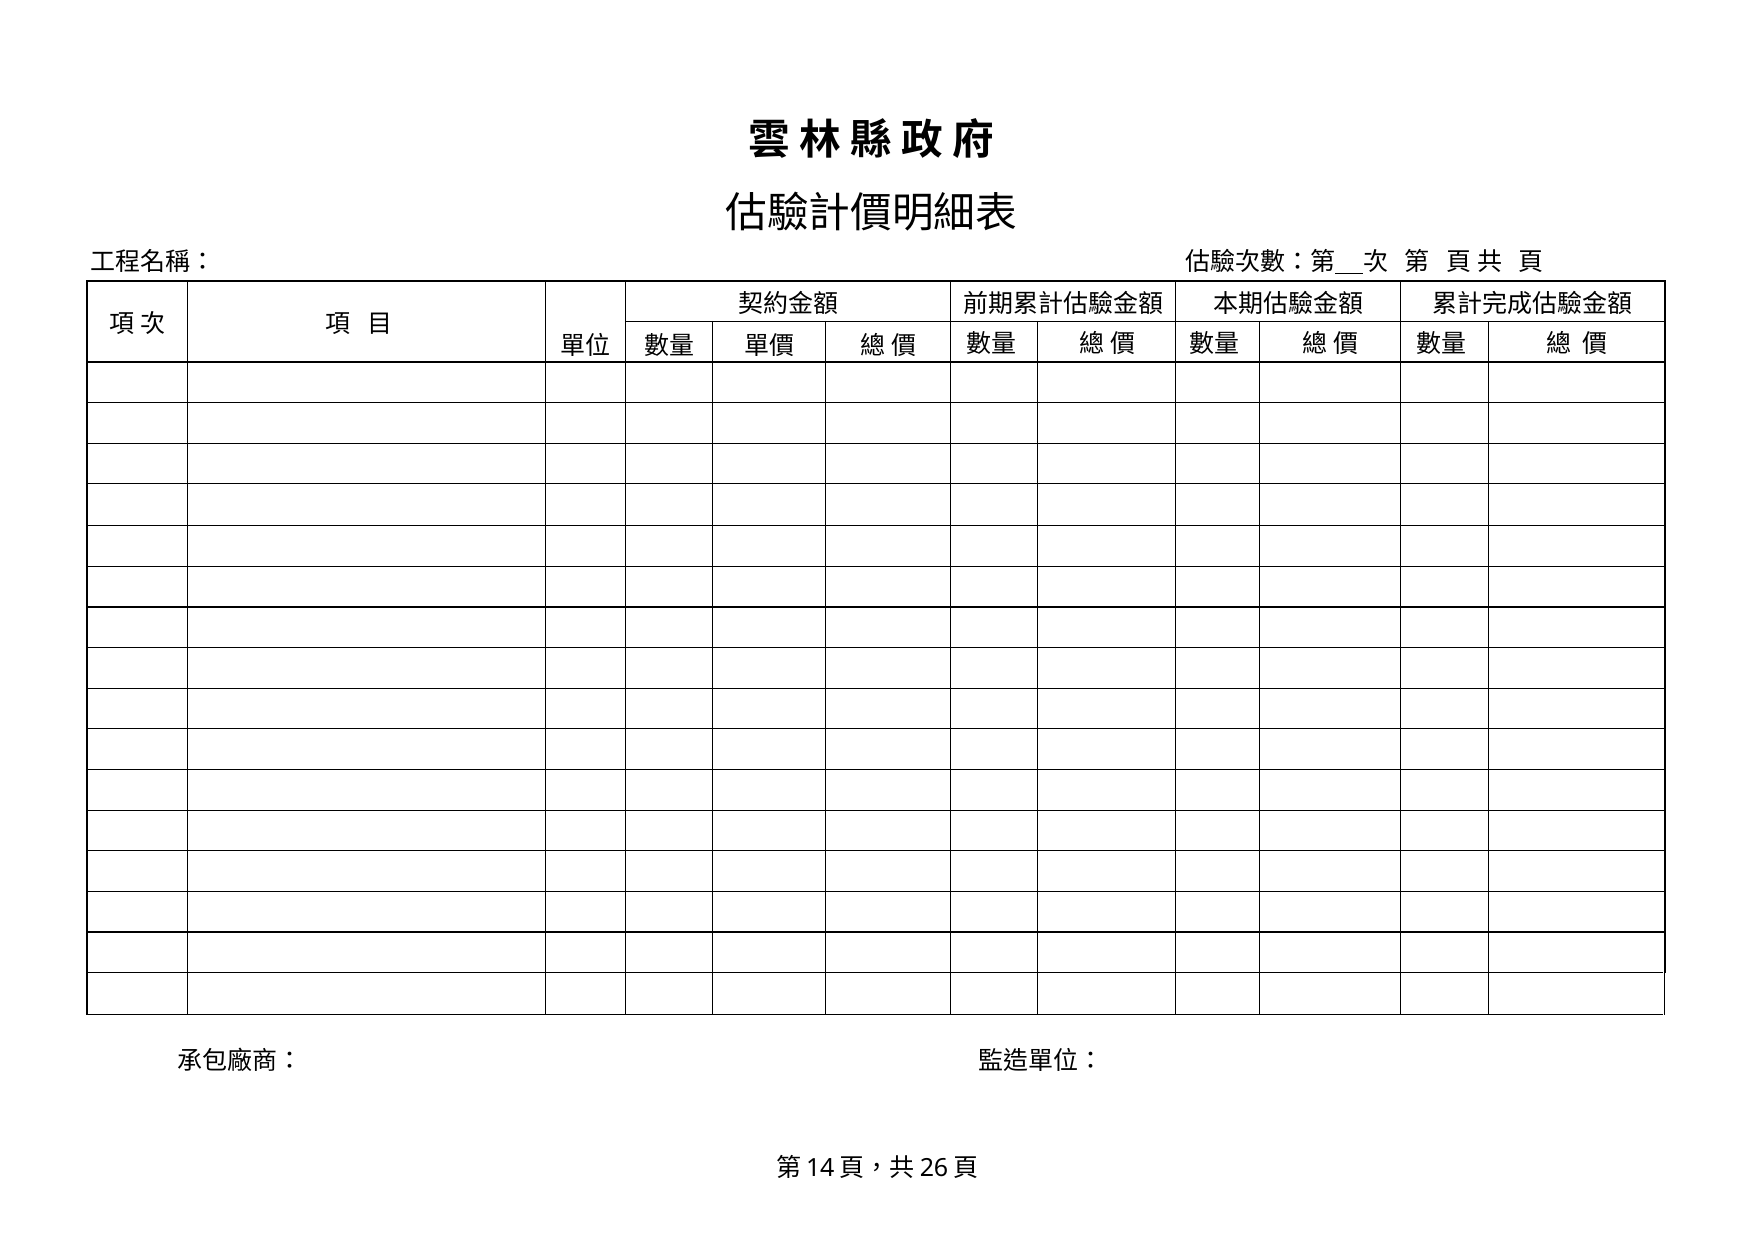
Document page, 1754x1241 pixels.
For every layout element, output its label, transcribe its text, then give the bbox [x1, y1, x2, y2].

table_cell [88, 770, 187, 809]
table_cell [88, 526, 187, 566]
table_cell [546, 608, 625, 647]
table_cell [188, 526, 545, 566]
table_cell [826, 363, 950, 402]
table_cell [188, 648, 545, 688]
table_cell [826, 729, 950, 769]
table_cell [626, 729, 712, 769]
table_cell [1260, 973, 1400, 1014]
table_cell [1260, 933, 1400, 972]
table_cell [713, 851, 825, 891]
table_cell [626, 608, 712, 647]
table_cell [1401, 851, 1488, 891]
table_cell [1038, 608, 1175, 647]
table_cell [546, 567, 625, 606]
table_cell [826, 403, 950, 443]
table_cell [546, 648, 625, 688]
table_cell [1401, 567, 1488, 606]
table_cell [1489, 689, 1664, 728]
table_cell [951, 770, 1037, 809]
table_cell [1489, 811, 1664, 850]
table_cell [1401, 811, 1488, 850]
table_cell [1489, 444, 1664, 483]
table_cell 數量 [1401, 322, 1488, 361]
table_cell [1038, 648, 1175, 688]
table_cell [546, 1015, 625, 1101]
table_cell [546, 484, 625, 525]
table_cell [1489, 608, 1664, 647]
table_cell [1401, 484, 1488, 525]
table_cell 契約金額 [626, 282, 950, 321]
table_cell [88, 403, 187, 443]
table_cell [626, 403, 712, 443]
table_cell [188, 973, 545, 1014]
table_cell [1260, 648, 1400, 688]
table_cell [188, 729, 545, 769]
table_cell [1260, 608, 1400, 647]
table_cell [951, 689, 1037, 728]
table_cell [626, 648, 712, 688]
table_cell [951, 403, 1037, 443]
table_cell 單價 [713, 322, 825, 361]
table_cell [546, 526, 625, 566]
table_cell [1176, 484, 1259, 525]
table_cell [626, 444, 712, 483]
table_cell [1176, 608, 1259, 647]
table_cell [951, 648, 1037, 688]
table_cell 雲 林 縣 政 府 [87, 106, 1665, 167]
table_cell 工程名稱： [87, 240, 1176, 280]
table_cell [188, 933, 545, 972]
table_cell [1401, 403, 1488, 443]
table_cell 本期估驗金額 [1176, 282, 1400, 321]
table_cell [188, 770, 545, 809]
table_cell 單位 [546, 282, 625, 361]
table_cell 總 價 [826, 322, 950, 361]
table_cell [1176, 403, 1259, 443]
table_cell [1260, 851, 1400, 891]
table_cell [1038, 973, 1175, 1014]
table_cell 總 價 [1489, 322, 1664, 361]
table_cell 估驗次數：第 次 第 頁 共 頁 [1176, 240, 1665, 280]
table_cell [1489, 484, 1664, 525]
table_cell [88, 729, 187, 769]
table_cell [1488, 1014, 1665, 1101]
table_cell [188, 363, 545, 402]
table_cell [1038, 892, 1175, 931]
table_cell [1260, 892, 1400, 931]
table_cell [951, 526, 1037, 566]
table_cell [713, 770, 825, 809]
table_cell [1401, 444, 1488, 483]
table_cell [951, 608, 1037, 647]
table_cell [1260, 363, 1400, 402]
table_cell [188, 689, 545, 728]
table_cell [1260, 526, 1400, 566]
table_cell 前期累計估驗金額 [951, 282, 1175, 321]
table_cell [88, 811, 187, 850]
table_cell [713, 689, 825, 728]
table_cell [1401, 770, 1488, 809]
table_cell [1038, 403, 1175, 443]
table_cell [1038, 363, 1175, 402]
table_cell [1489, 403, 1664, 443]
table_cell [626, 363, 712, 402]
table_cell [188, 567, 545, 606]
table_cell [546, 933, 625, 972]
table_cell [626, 851, 712, 891]
table_cell 數量 [1176, 322, 1259, 361]
table_cell [951, 484, 1037, 525]
table_cell [951, 811, 1037, 850]
table_cell [1260, 770, 1400, 809]
table_cell [1038, 526, 1175, 566]
table_cell [1038, 933, 1175, 972]
table_cell [88, 484, 187, 525]
table_cell [826, 689, 950, 728]
table_cell [1038, 689, 1175, 728]
table_cell [1038, 770, 1175, 809]
table_cell [1401, 648, 1488, 688]
table_cell [826, 444, 950, 483]
table_cell 累計完成估驗金額 [1401, 282, 1664, 321]
table_cell [1489, 729, 1664, 769]
table_cell [626, 526, 712, 566]
table_cell [1176, 689, 1259, 728]
table_cell [546, 363, 625, 402]
table_cell [626, 933, 712, 972]
table_cell [546, 811, 625, 850]
table_cell [713, 973, 825, 1014]
table_cell [1489, 892, 1664, 931]
table_cell [1176, 811, 1259, 850]
table_cell 數量 [951, 322, 1037, 361]
table_cell [713, 484, 825, 525]
table_cell [88, 444, 187, 483]
table_cell [1038, 851, 1175, 891]
table_cell [1401, 608, 1488, 647]
table_cell [1038, 729, 1175, 769]
table_cell [1489, 933, 1664, 972]
table_cell [1260, 689, 1400, 728]
table_cell [1038, 484, 1175, 525]
table_cell [1176, 851, 1259, 891]
table_cell [1489, 648, 1664, 688]
table_cell [713, 444, 825, 483]
table_cell [1401, 363, 1488, 402]
table_cell [626, 484, 712, 525]
table_cell [188, 484, 545, 525]
table_cell [951, 729, 1037, 769]
table_cell [1176, 444, 1259, 483]
table_cell 項 次 [88, 282, 187, 361]
table_cell [188, 444, 545, 483]
table_cell [1176, 363, 1259, 402]
table_cell [1176, 770, 1259, 809]
table_cell [546, 770, 625, 809]
table_cell [188, 811, 545, 850]
table_cell [713, 729, 825, 769]
table_cell [951, 444, 1037, 483]
table_cell [1489, 851, 1664, 891]
table_cell [1489, 526, 1664, 566]
table_cell [546, 403, 625, 443]
table_cell [951, 851, 1037, 891]
table_cell 數量 [626, 322, 712, 361]
table_cell [626, 811, 712, 850]
table_cell [88, 973, 187, 1014]
table_cell [1401, 973, 1488, 1014]
table_cell [88, 648, 187, 688]
table_cell [546, 851, 625, 891]
table_cell [1260, 403, 1400, 443]
table_cell [1260, 484, 1400, 525]
table_cell [626, 770, 712, 809]
table_cell [713, 648, 825, 688]
table_cell [88, 851, 187, 891]
table_cell [1260, 811, 1400, 850]
table_cell [826, 933, 950, 972]
table_cell [1038, 444, 1175, 483]
table_cell 總 價 [1038, 322, 1175, 361]
table_cell [1401, 689, 1488, 728]
table_cell [1489, 770, 1664, 809]
table_cell [826, 567, 950, 606]
table_cell [1176, 892, 1259, 931]
table_cell 承包廠商： [87, 1015, 392, 1101]
table_cell [713, 567, 825, 606]
table_cell [713, 403, 825, 443]
table_cell [1176, 973, 1259, 1014]
table_cell [546, 689, 625, 728]
table_cell [826, 484, 950, 525]
table_cell [826, 770, 950, 809]
table_cell [626, 973, 712, 1014]
table_cell [188, 851, 545, 891]
table_cell 監造單位： [950, 1015, 1401, 1101]
table_cell 總 價 [1260, 322, 1400, 361]
table_cell 估驗計價明細表 [87, 167, 1665, 239]
table_cell [713, 892, 825, 931]
table_cell [713, 811, 825, 850]
table_cell [951, 567, 1037, 606]
table_cell [713, 363, 825, 402]
table_cell [951, 973, 1037, 1014]
table_cell [1260, 444, 1400, 483]
table_cell [826, 608, 950, 647]
table_cell [1038, 567, 1175, 606]
table_cell [951, 892, 1037, 931]
table_cell [393, 1015, 546, 1101]
table_cell [188, 403, 545, 443]
table_cell [626, 892, 712, 931]
table_cell [1401, 933, 1488, 972]
table_cell 項 目 [188, 282, 545, 361]
table_cell [546, 444, 625, 483]
table_cell [626, 567, 712, 606]
table_cell [1401, 526, 1488, 566]
table_cell [88, 608, 187, 647]
table_cell [826, 811, 950, 850]
table_cell [1176, 567, 1259, 606]
table_cell [626, 689, 712, 728]
table_cell [1038, 811, 1175, 850]
table_cell [826, 648, 950, 688]
table_cell [713, 933, 825, 972]
table_cell [951, 363, 1037, 402]
table_cell [1489, 972, 1664, 1014]
table_cell [826, 892, 950, 931]
table_cell [826, 851, 950, 891]
table_cell [1176, 648, 1259, 688]
table_cell [625, 1015, 950, 1101]
table_cell [88, 567, 187, 606]
table_cell [1176, 526, 1259, 566]
table_cell [188, 608, 545, 647]
table_cell [713, 608, 825, 647]
table_cell [188, 892, 545, 931]
table_cell [1176, 933, 1259, 972]
table_cell [826, 973, 950, 1014]
table_cell [1401, 729, 1488, 769]
table_cell [1401, 892, 1488, 931]
table_cell [88, 689, 187, 728]
table_cell [1489, 363, 1664, 402]
table_cell [1176, 729, 1259, 769]
table_cell [88, 892, 187, 931]
table_cell [1260, 729, 1400, 769]
table_cell [88, 363, 187, 402]
table_cell [1489, 567, 1664, 606]
table_cell [713, 526, 825, 566]
table_cell [1401, 1015, 1488, 1101]
table_cell [826, 526, 950, 566]
table_cell [546, 729, 625, 769]
table_cell [1260, 567, 1400, 606]
table_cell [951, 933, 1037, 972]
table_cell [546, 973, 625, 1014]
table_cell [546, 892, 625, 931]
table_cell [88, 933, 187, 972]
